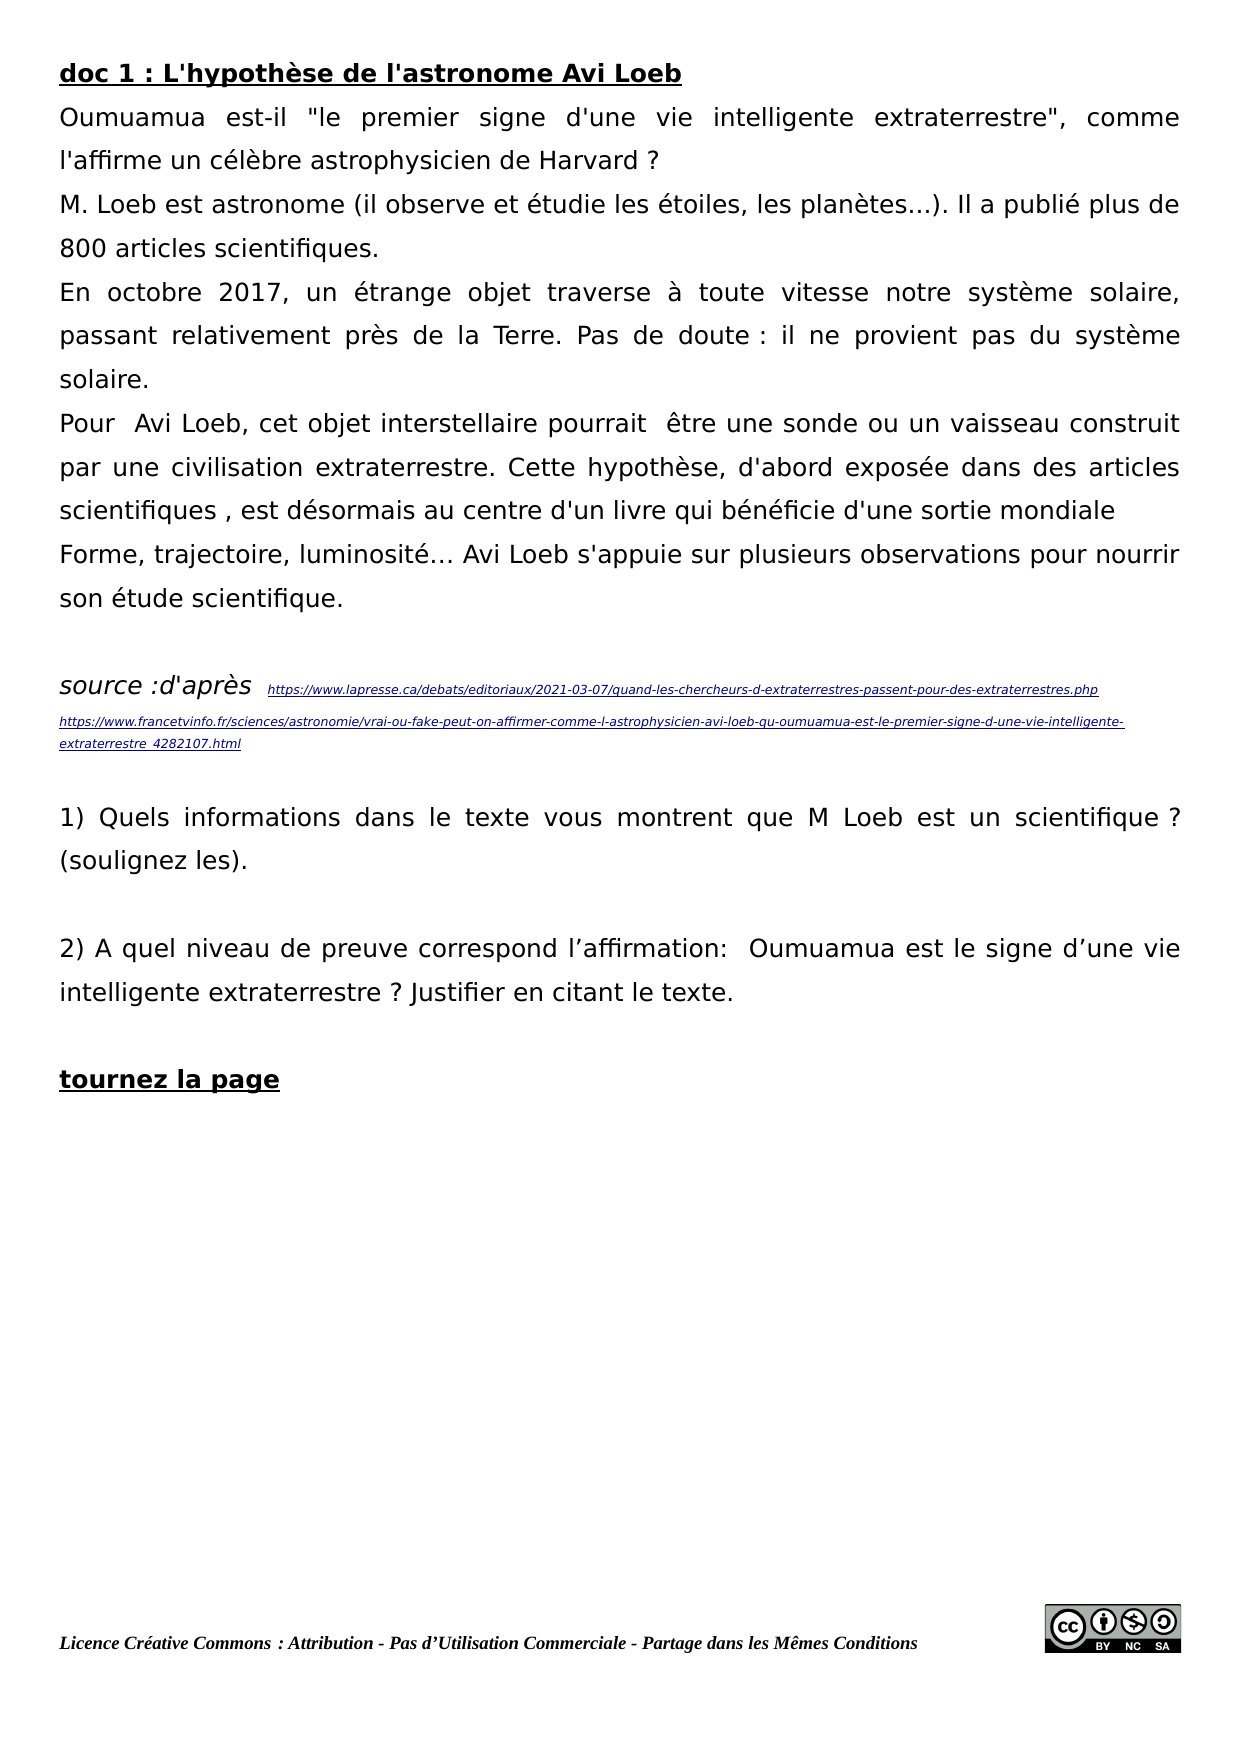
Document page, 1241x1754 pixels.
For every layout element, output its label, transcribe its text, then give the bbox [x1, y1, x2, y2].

text doc 1 : L'hypothèse de l'astronome Avi Loeb [59, 59, 1181, 88]
text Oumuamua est-il "le premier signe d'une vie intelligente extraterrestre", comme l'affirme un célèbre astrophysicien de Harvard ? [59, 103, 1181, 176]
text Pour Avi Loeb, cet objet interstellaire pourrait être une sonde ou un vaisseau construit par une civilisation extraterrestre. Cette hypothèse, d'abord exposée dans des articles scientifiques , est désormais au centre d'un livre qui bénéficie d'une sortie mondiale [59, 409, 1181, 526]
text source :d'après https://www.lapresse.ca/debats/editoriaux/2021-03-07/quand-les-chercheurs-d-extraterrestres-passent-pour-des-extraterrestres.php [59, 672, 1181, 701]
picture [1044, 1604, 1182, 1653]
text 2) A quel niveau de preuve correspond l’affirmation: Oumuamua est le signe d’une vie intelligente extraterrestre ? Justifier en citant le texte. [59, 934, 1181, 1007]
text https://www.francetvinfo.fr/sciences/astronomie/vrai-ou-fake-peut-on-affirmer-comme-l-astrophysicien-avi-loeb-qu-oumuamua-est-le-premier-signe-d-une-vie-intelligente-extraterrestre_4282107.html [59, 715, 1181, 752]
text Forme, trajectoire, luminosité… Avi Loeb s'appuie sur plusieurs observations pour nourrir son étude scientifique. [59, 540, 1181, 613]
text tournez la page [59, 1065, 1181, 1094]
text M. Loeb est astronome (il observe et étudie les étoiles, les planètes...). Il a publié plus de 800 articles scientifiques. [59, 190, 1181, 263]
text En octobre 2017, un étrange objet traverse à toute vitesse notre système solaire, passant relativement près de la Terre. Pas de doute : il ne provient pas du système solaire. [59, 278, 1181, 394]
text 1) Quels informations dans le texte vous montrent que M Loeb est un scientifique ? (soulignez les). [59, 803, 1181, 876]
